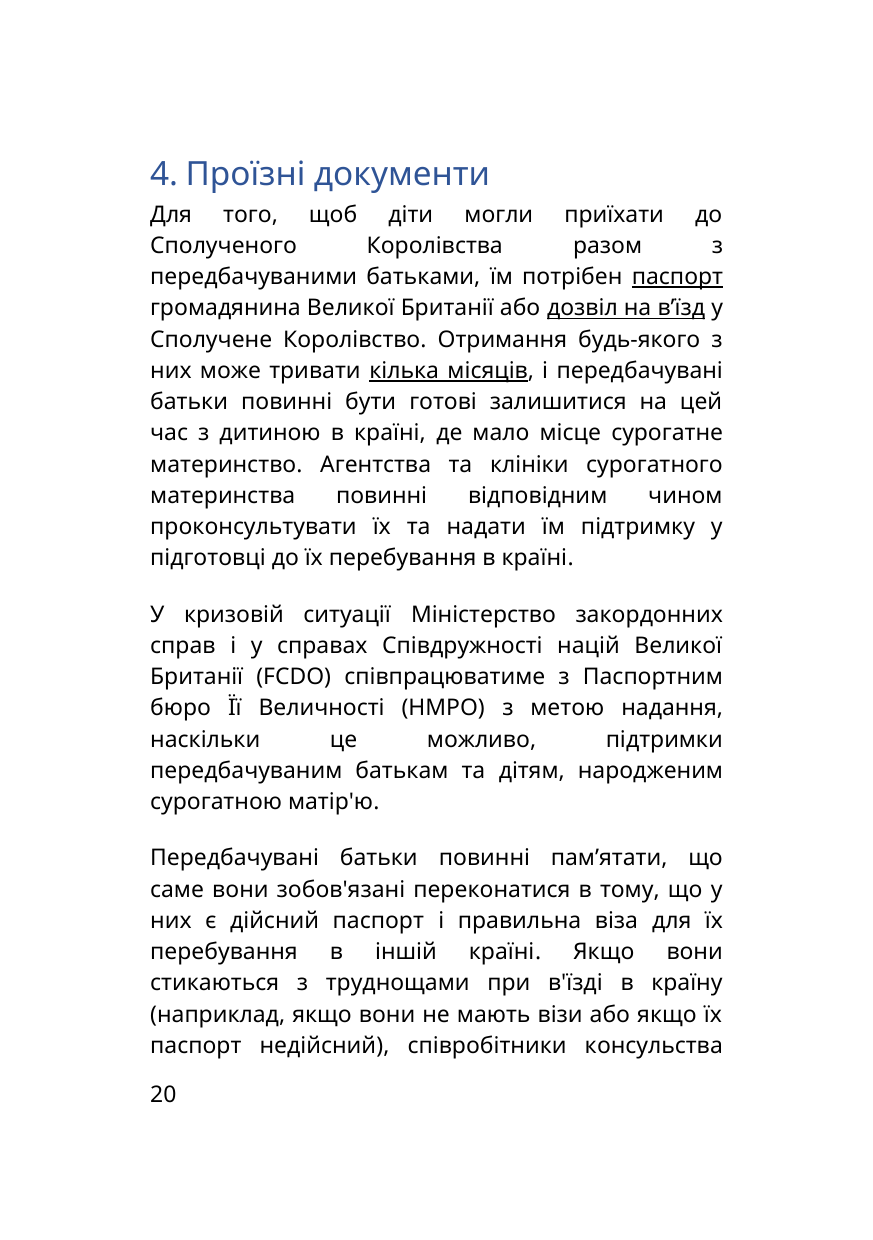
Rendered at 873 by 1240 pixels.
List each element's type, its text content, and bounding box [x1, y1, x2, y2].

text Для того, щоб діти могли приїхати до Сполученого Королівства разом з передбачуваними батьками, їм потрібен паспорт громадянина Великої Британії або дозвіл на в’їзд у Сполучене Королівство. Отримання будь-якого з них може тривати кілька місяців, і передбачувані батьки повинні бути готові залишитися на цей час з дитиною в країні, де мало місце сурогатне материнство. Агентства та клініки сурогатного материнства повинні відповідним чином проконсультувати їх та надати їм підтримку у підготовці до їх перебування в країні. [150, 198, 723, 573]
text Передбачувані батьки повинні пам’ятати, що саме вони зобов'язані переконатися в тому, що у них є дійсний паспорт і правильна віза для їх перебування в іншій країні. Якщо вони стикаються з труднощами при в'їзді в країну (наприклад, якщо вони не мають візи або якщо їх паспорт недійсний), співробітники консульства [150, 841, 723, 1060]
subtitle Проїзні документи [150, 150, 723, 195]
text У кризовій ситуації Міністерство закордонних справ і у справах Співдружності націй Великої Британії (FCDO) співпрацюватиме з Паспортним бюро Її Величності (HMPO) з метою надання, наскільки це можливо, підтримки передбачуваним батькам та дітям, народженим сурогатною матір'ю. [150, 598, 723, 816]
